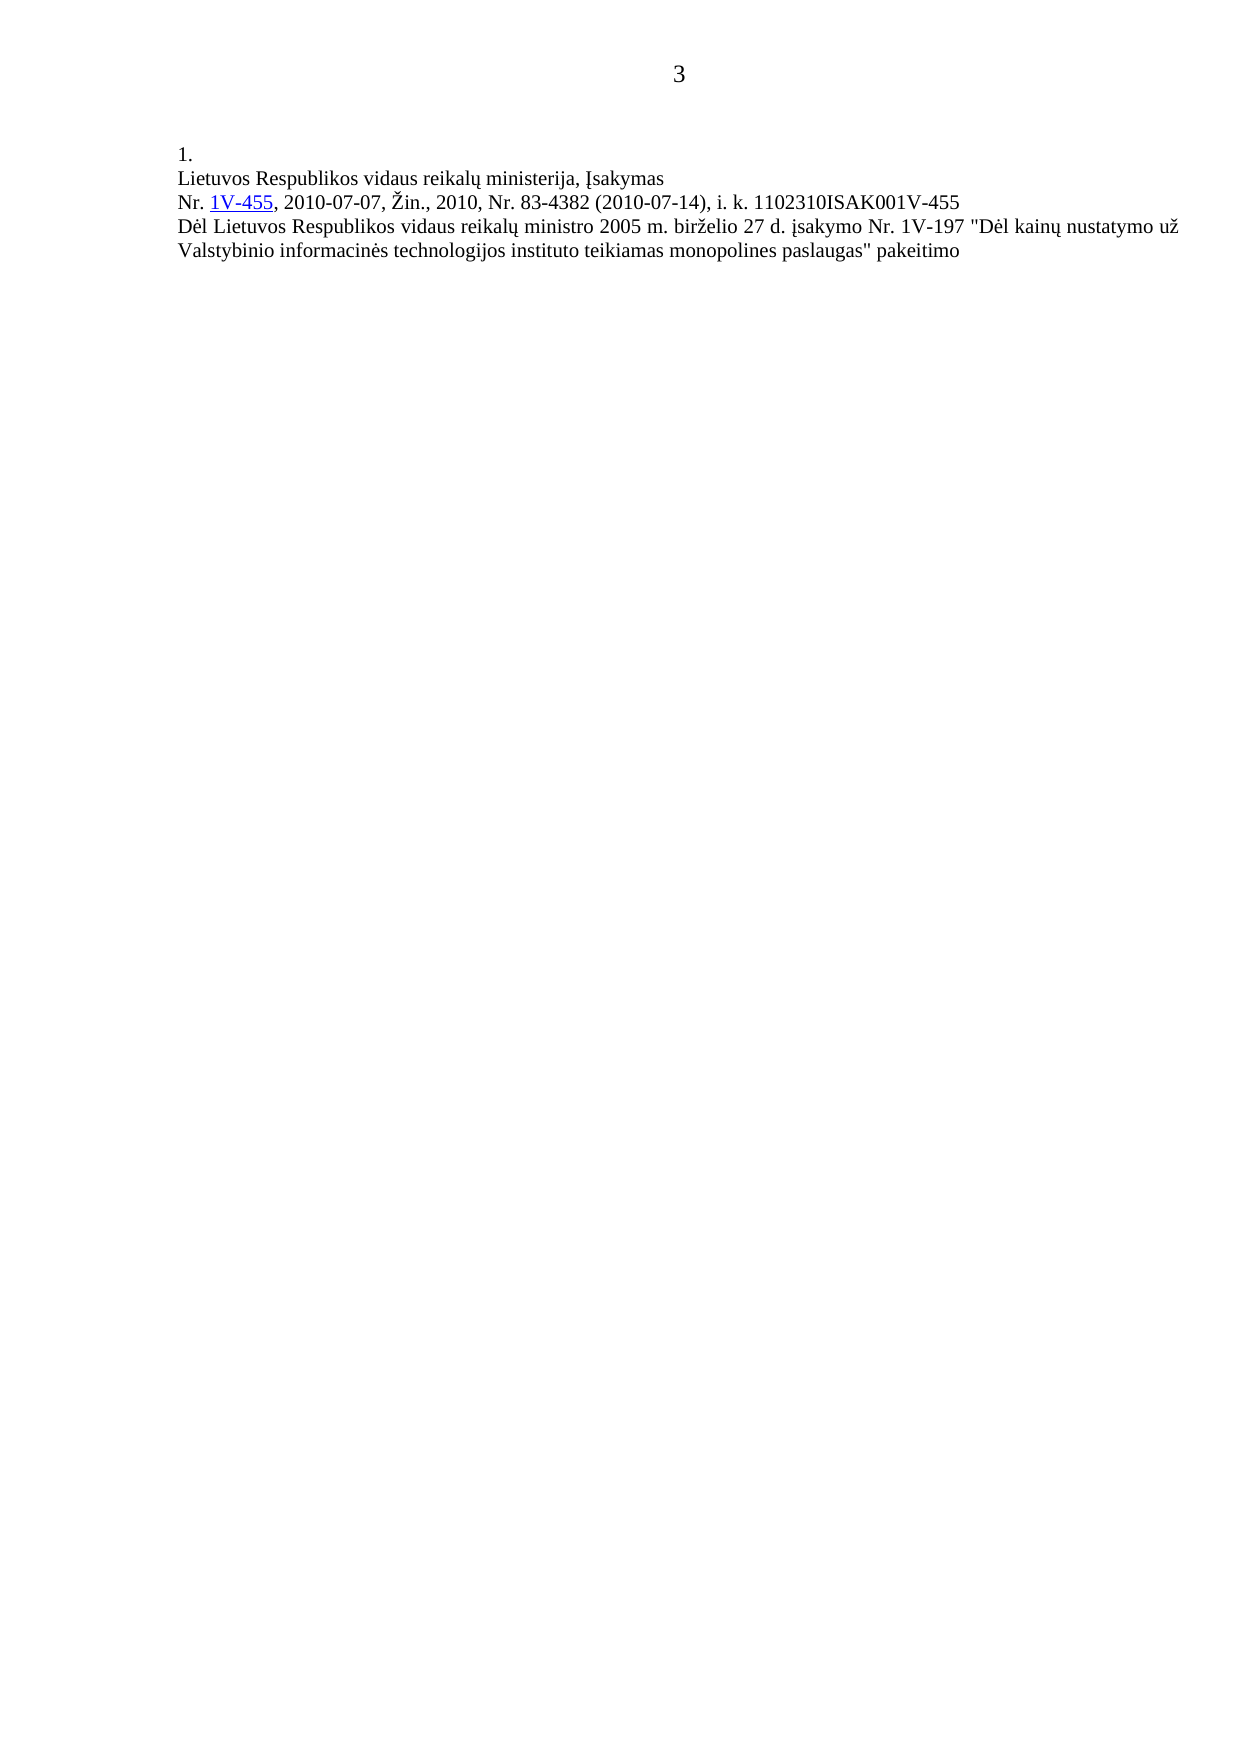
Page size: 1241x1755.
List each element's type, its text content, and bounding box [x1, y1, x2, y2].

text Nr. 1V-455, 2010-07-07, Žin., 2010, Nr. 83-4382 (2010-07-14), i. k. 1102310ISAK001V-455 [177, 190, 1181, 214]
text Dėl Lietuvos Respublikos vidaus reikalų ministro 2005 m. birželio 27 d. įsakymo Nr. 1V-197 "Dėl kainų nustatymo už Valstybinio informacinės technologijos instituto teikiamas monopolines paslaugas" pakeitimo [177, 214, 1181, 262]
text 1. [177, 142, 1181, 166]
text Lietuvos Respublikos vidaus reikalų ministerija, Įsakymas [177, 166, 1181, 190]
